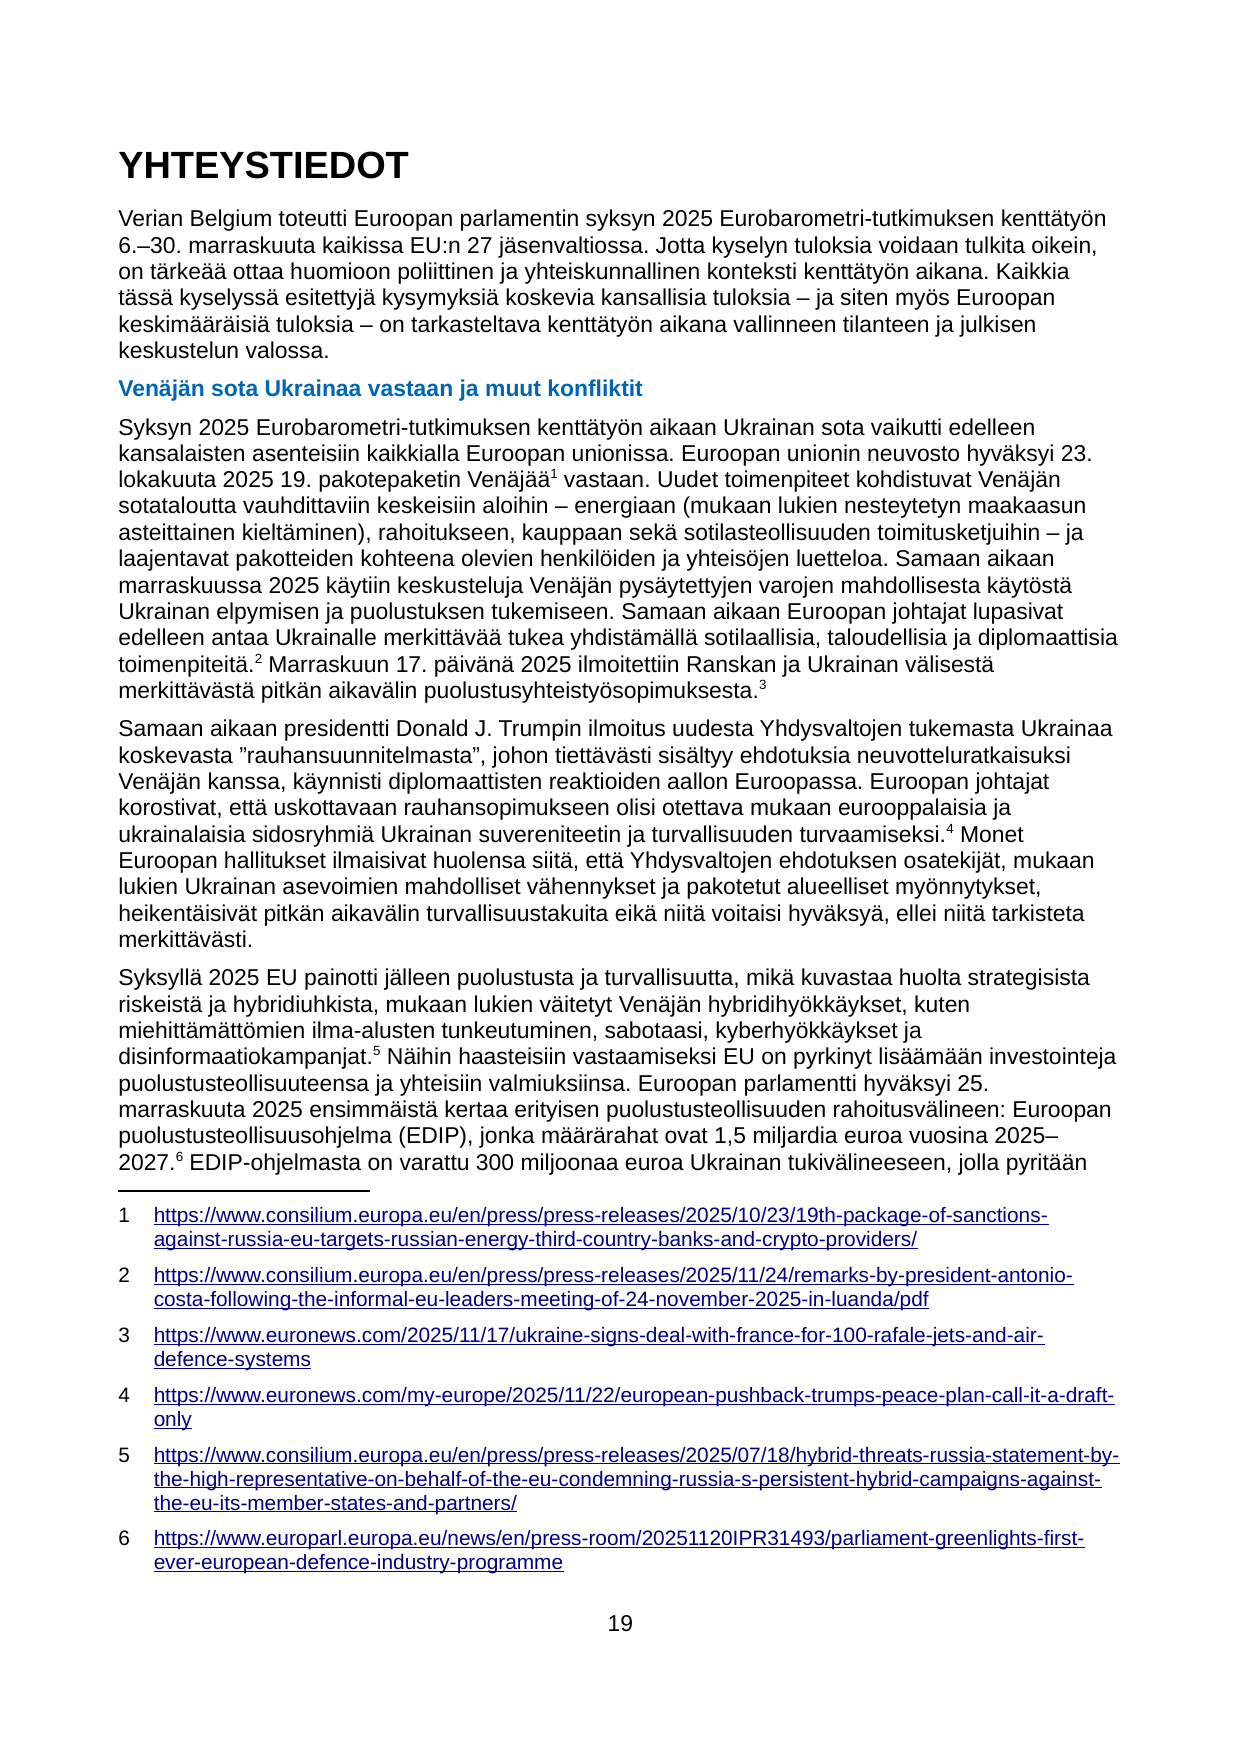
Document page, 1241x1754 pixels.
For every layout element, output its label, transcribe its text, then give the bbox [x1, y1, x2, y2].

text Verian Belgium toteutti Euroopan parlamentin syksyn 2025 Eurobarometri-tutkimuksen kenttätyön 6.–30. marraskuuta kaikissa EU:n 27 jäsenvaltiossa. Jotta kyselyn tuloksia voidaan tulkita oikein, on tärkeää ottaa huomioon poliittinen ja yhteiskunnallinen konteksti kenttätyön aikana. Kaikkia tässä kyselyssä esitettyjä kysymyksiä koskevia kansallisia tuloksia – ja siten myös Euroopan keskimääräisiä tuloksia – on tarkasteltava kenttätyön aikana vallinneen tilanteen ja julkisen keskustelun valossa. [118, 205, 1122, 363]
text https://www.consilium.europa.eu/en/press/press-releases/2025/07/18/hybrid-threats-russia-statement-by-the-high-representative-on-behalf-of-the-eu-condemning-russia-s-persistent-hybrid-campaigns-against-the-eu-its-member-states-and-partners/ [118, 1442, 1122, 1514]
text Venäjän sota Ukrainaa vastaan ja muut konfliktit [118, 375, 1122, 402]
subtitle YHTEYSTIEDOT [118, 143, 1122, 187]
text Syksyllä 2025 EU painotti jälleen puolustusta ja turvallisuutta, mikä kuvastaa huolta strategisista riskeistä ja hybridiuhkista, mukaan lukien väitetyt Venäjän hybridihyökkäykset, kuten miehittämättömien ilma-alusten tunkeutuminen, sabotaasi, kyberhyökkäykset ja disinformaatiokampanjat. Näihin haasteisiin vastaamiseksi EU on pyrkinyt lisäämään investointeja puolustusteollisuuteensa ja yhteisiin valmiuksiinsa. Euroopan parlamentti hyväksyi 25. marraskuuta 2025 ensimmäistä kertaa erityisen puolustusteollisuuden rahoitusvälineen: Euroopan puolustusteollisuusohjelma (EDIP), jonka määrärahat ovat 1,5 miljardia euroa vuosina 2025–2027. EDIP-ohjelmasta on varattu 300 miljoonaa euroa Ukrainan tukivälineeseen, jolla pyritään [118, 964, 1122, 1175]
text https://www.europarl.europa.eu/news/en/press-room/20251120IPR31493/parliament-greenlights-first-ever-european-defence-industry-programme [118, 1526, 1122, 1574]
text https://www.euronews.com/2025/11/17/ukraine-signs-deal-with-france-for-100-rafale-jets-and-air-defence-systems [118, 1323, 1122, 1371]
text https://www.consilium.europa.eu/en/press/press-releases/2025/10/23/19th-package-of-sanctions-against-russia-eu-targets-russian-energy-third-country-banks-and-crypto-providers/ [118, 1203, 1122, 1251]
text Samaan aikaan presidentti Donald J. Trumpin ilmoitus uudesta Yhdysvaltojen tukemasta Ukrainaa koskevasta ”rauhansuunnitelmasta”, johon tiettävästi sisältyy ehdotuksia neuvotteluratkaisuksi Venäjän kanssa, käynnisti diplomaattisten reaktioiden aallon Euroopassa. Euroopan johtajat korostivat, että uskottavaan rauhansopimukseen olisi otettava mukaan eurooppalaisia ja ukrainalaisia sidosryhmiä Ukrainan suvereniteetin ja turvallisuuden turvaamiseksi. Monet Euroopan hallitukset ilmaisivat huolensa siitä, että Yhdysvaltojen ehdotuksen osatekijät, mukaan lukien Ukrainan asevoimien mahdolliset vähennykset ja pakotetut alueelliset myönnytykset, heikentäisivät pitkän aikavälin turvallisuustakuita eikä niitä voitaisi hyväksyä, ellei niitä tarkisteta merkittävästi. [118, 715, 1122, 952]
text https://www.consilium.europa.eu/en/press/press-releases/2025/11/24/remarks-by-president-antonio-costa-following-the-informal-eu-leaders-meeting-of-24-november-2025-in-luanda/pdf [118, 1263, 1122, 1311]
text https://www.euronews.com/my-europe/2025/11/22/european-pushback-trumps-peace-plan-call-it-a-draft-only [118, 1383, 1122, 1431]
text Syksyn 2025 Eurobarometri-tutkimuksen kenttätyön aikaan Ukrainan sota vaikutti edelleen kansalaisten asenteisiin kaikkialla Euroopan unionissa. Euroopan unionin neuvosto hyväksyi 23. lokakuuta 2025 19. pakotepaketin Venäjää vastaan. Uudet toimenpiteet kohdistuvat Venäjän sotataloutta vauhdittaviin keskeisiin aloihin – energiaan (mukaan lukien nesteytetyn maakaasun asteittainen kieltäminen), rahoitukseen, kauppaan sekä sotilasteollisuuden toimitusketjuihin – ja laajentavat pakotteiden kohteena olevien henkilöiden ja yhteisöjen luetteloa. Samaan aikaan marraskuussa 2025 käytiin keskusteluja Venäjän pysäytettyjen varojen mahdollisesta käytöstä Ukrainan elpymisen ja puolustuksen tukemiseen. Samaan aikaan Euroopan johtajat lupasivat edelleen antaa Ukrainalle merkittävää tukea yhdistämällä sotilaallisia, taloudellisia ja diplomaattisia toimenpiteitä. Marraskuun 17. päivänä 2025 ilmoitettiin Ranskan ja Ukrainan välisestä merkittävästä pitkän aikavälin puolustusyhteistyösopimuksesta. [118, 413, 1122, 703]
